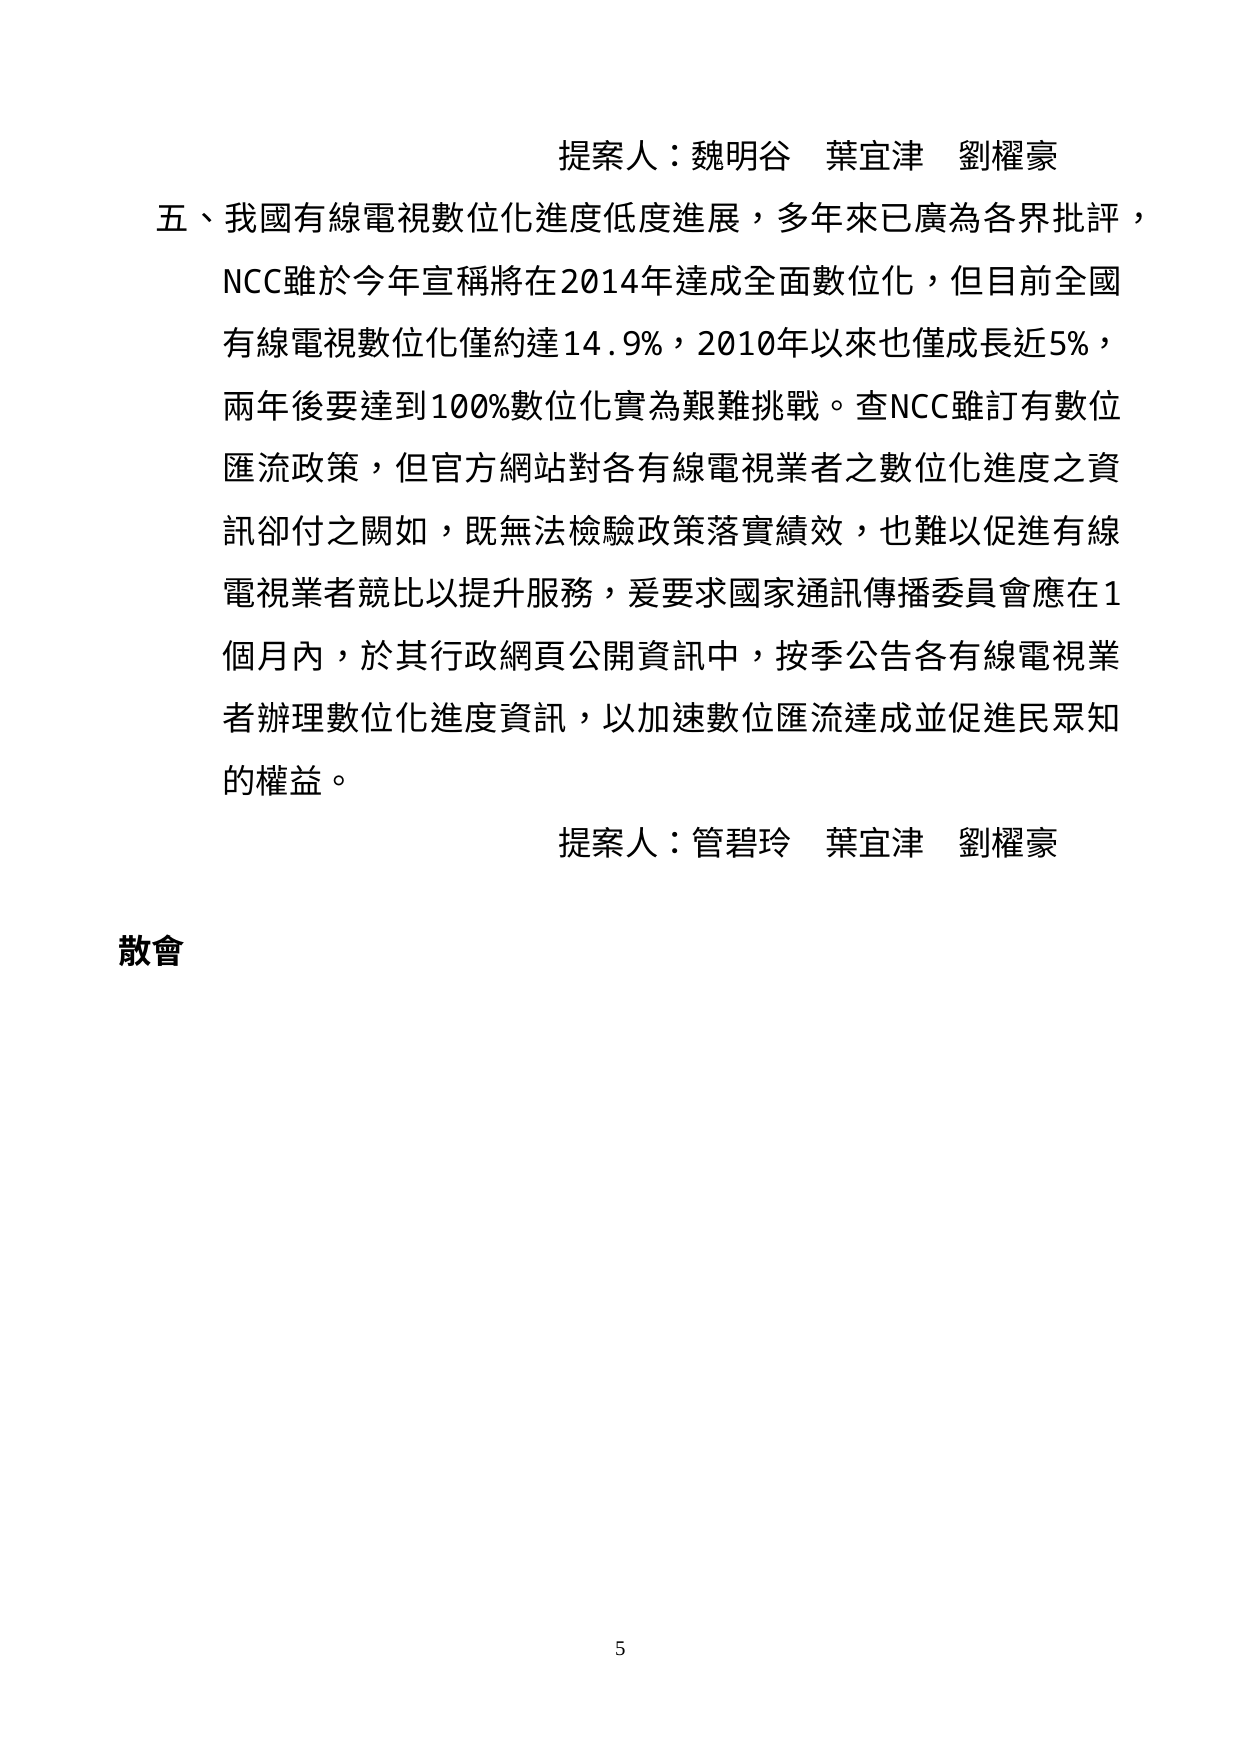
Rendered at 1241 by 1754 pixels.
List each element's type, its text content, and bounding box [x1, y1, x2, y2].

text 提案人：魏明谷 葉宜津 劉櫂豪 [118, 112, 1122, 175]
text 五、我國有線電視數位化進度低度進展，多年來已廣為各界批評，NCC雖於今年宣稱將在2014年達成全面數位化，但目前全國有線電視數位化僅約達14.9%，2010年以來也僅成長近5%，兩年後要達到100%數位化實為艱難挑戰。查NCC雖訂有數位匯流政策，但官方網站對各有線電視業者之數位化進度之資訊卻付之闕如，既無法檢驗政策落實績效，也難以促進有線電視業者競比以提升服務，爰要求國家通訊傳播委員會應在1個月內，於其行政網頁公開資訊中，按季公告各有線電視業者辦理數位化進度資訊，以加速數位匯流達成並促進民眾知的權益。 [156, 175, 1122, 800]
text 散會 [118, 925, 1122, 973]
text 提案人：管碧玲 葉宜津 劉櫂豪 [118, 800, 1122, 862]
